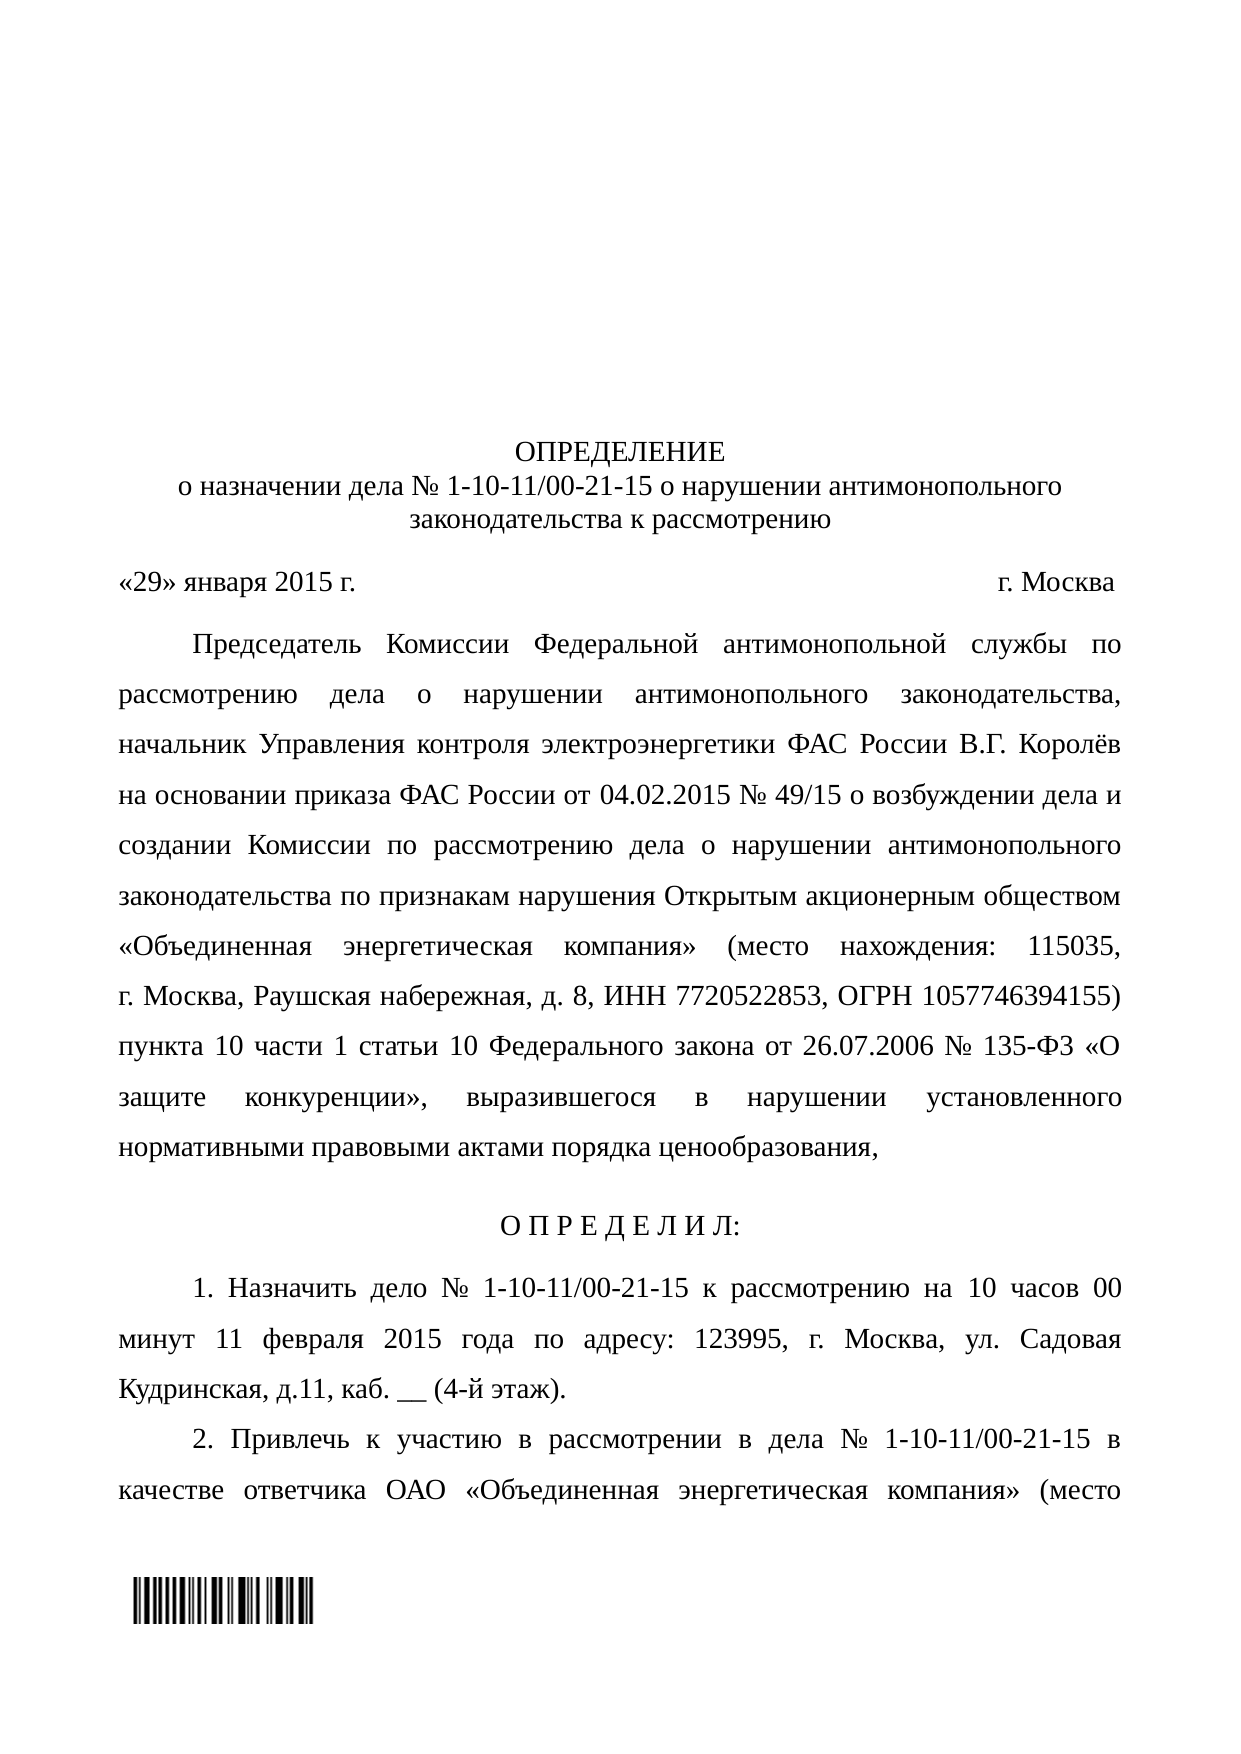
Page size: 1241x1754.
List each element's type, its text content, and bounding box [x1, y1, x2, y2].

text Председатель Комиссии Федеральной антимонопольной службы по рассмотрению дела о нарушении антимонопольного законодательства, начальник Управления контроля электроэнергетики ФАС России В.Г. Королёв на основании приказа ФАС России от 04.02.2015 № 49/15 о возбуждении дела и создании Комиссии по рассмотрению дела о нарушении антимонопольного законодательства по признакам нарушения Открытым акционерным обществом «Объединенная энергетическая компания» (место нахождения: 115035, г. Москва, Раушская набережная, д. 8, ИНН 7720522853, ОГРН 1057746394155) пункта 10 части 1 статьи 10 Федерального закона от 26.07.2006 № 135-Ф3 «О защите конкуренции», выразившегося в нарушении установленного нормативными правовыми актами порядка ценообразования, [118, 626, 1122, 1163]
text ОПРЕДЕЛЕНИЕ [118, 434, 1122, 468]
text о назначении дела № 1-10-11/00-21-15 о нарушении антимонопольного законодательства к рассмотрению [118, 468, 1122, 535]
text «29» января 2015 г. г. Москва [118, 564, 1122, 597]
text 2. Привлечь к участию в рассмотрении в дела № 1-10-11/00-21-15 в качестве ответчика ОАО «Объединенная энергетическая компания» (место [118, 1421, 1122, 1505]
text 1. Назначить дело № 1-10-11/00-21-15 к рассмотрению на 10 часов 00 минут 11 февраля 2015 года по адресу: 123995, г. Москва, ул. Садовая Кудринская, д.11, каб. __ (4-й этаж). [118, 1271, 1122, 1405]
text О П Р Е Д Е Л И Л: [118, 1208, 1122, 1242]
picture [118, 1577, 331, 1624]
